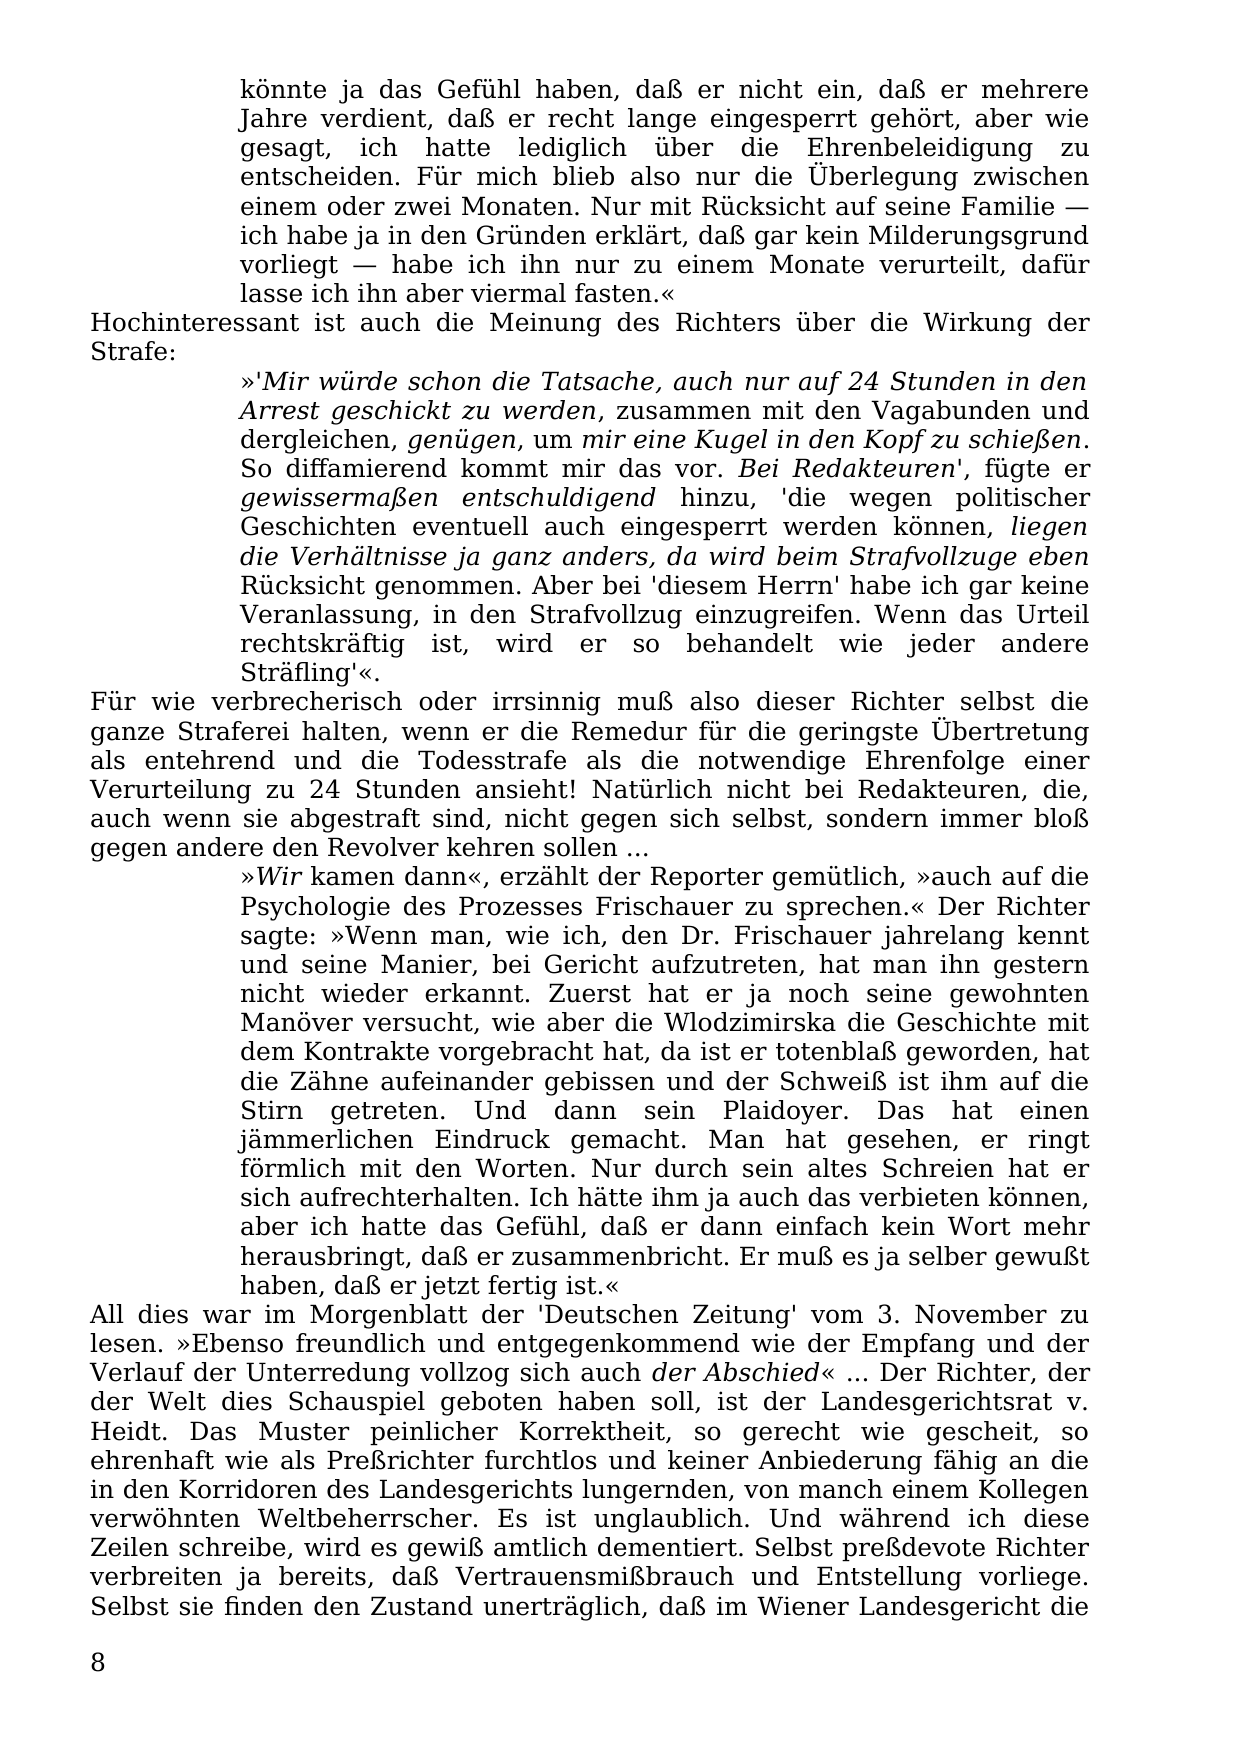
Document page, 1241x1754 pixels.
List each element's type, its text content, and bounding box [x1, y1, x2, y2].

text Hochinteressant ist auch die Meinung des Richters über die Wirkung der Strafe: [90, 308, 1091, 367]
text Für wie verbrecherisch oder irrsinnig muß also dieser Richter selbst die ganze Straferei halten, wenn er die Remedur für die geringste Übertretung als entehrend und die Todesstrafe als die notwendige Ehrenfolge einer Verurteilung zu 24 Stunden ansieht! Natürlich nicht bei Redakteuren, die, auch wenn sie abgestraft sind, nicht gegen sich selbst, sondern immer bloß gegen andere den Revolver kehren sollen ... [90, 687, 1091, 862]
text »Wir kamen dann«, erzählt der Reporter gemütlich, »auch auf die Psychologie des Prozesses Frischauer zu sprechen.« Der Richter sagte: »Wenn man, wie ich, den Dr. Frischauer jahrelang kennt und seine Manier, bei Gericht aufzutreten, hat man ihn gestern nicht wieder erkannt. Zuerst hat er ja noch seine gewohnten Manöver versucht, wie aber die Wlodzimirska die Geschichte mit dem Kontrakte vorgebracht hat, da ist er totenblaß geworden, hat die Zähne aufeinander gebissen und der Schweiß ist ihm auf die Stirn getreten. Und dann sein Plaidoyer. Das hat einen jämmerlichen Eindruck gemacht. Man hat gesehen, er ringt förmlich mit den Worten. Nur durch sein altes Schreien hat er sich aufrechterhalten. Ich hätte ihm ja auch das verbieten können, aber ich hatte das Gefühl, daß er dann einfach kein Wort mehr herausbringt, daß er zusammenbricht. Er muß es ja selber gewußt haben, daß er jetzt fertig ist.« [240, 862, 1091, 1300]
text könnte ja das Gefühl haben, daß er nicht ein, daß er mehrere Jahre verdient, daß er recht lange eingesperrt gehört, aber wie gesagt, ich hatte lediglich über die Ehrenbeleidigung zu entscheiden. Für mich blieb also nur die Überlegung zwischen einem oder zwei Monaten. Nur mit Rücksicht auf seine Familie — ich habe ja in den Gründen erklärt, daß gar kein Milderungsgrund vorliegt — habe ich ihn nur zu einem Monate verurteilt, dafür lasse ich ihn aber viermal fasten.« [240, 75, 1091, 308]
text »'Mir würde schon die Tatsache, auch nur auf 24 Stunden in den Arrest geschickt zu werden, zusammen mit den Vagabunden und dergleichen, genügen, um mir eine Kugel in den Kopf zu schießen. So diffamierend kommt mir das vor. Bei Redakteuren', fügte er gewissermaßen entschuldigend hinzu, 'die wegen politischer Geschichten eventuell auch eingesperrt werden können, liegen die Verhältnisse ja ganz anders, da wird beim Strafvollzuge eben Rücksicht genommen. Aber bei 'diesem Herrn' habe ich gar keine Veranlassung, in den Strafvollzug einzugreifen. Wenn das Urteil rechtskräftig ist, wird er so behandelt wie jeder andere Sträfling'«. [240, 367, 1091, 687]
text All dies war im Morgenblatt der 'Deutschen Zeitung' vom 3. November zu lesen. »Ebenso freundlich und entgegenkommend wie der Empfang und der Verlauf der Unterredung vollzog sich auch der Abschied« ... Der Richter, der der Welt dies Schauspiel geboten haben soll, ist der Landesgerichtsrat v. Heidt. Das Muster peinlicher Korrektheit, so gerecht wie gescheit, so ehrenhaft wie als Preßrichter furchtlos und keiner Anbiederung fähig an die in den Korridoren des Landesgerichts lungernden, von manch einem Kollegen verwöhnten Weltbeherrscher. Es ist unglaublich. Und während ich diese Zeilen schreibe, wird es gewiß amtlich dementiert. Selbst preßdevote Richter verbreiten ja bereits, daß Vertrauensmißbrauch und Entstellung vorliege. Selbst sie finden den Zustand unerträglich, daß im Wiener Landesgericht die [90, 1300, 1091, 1621]
